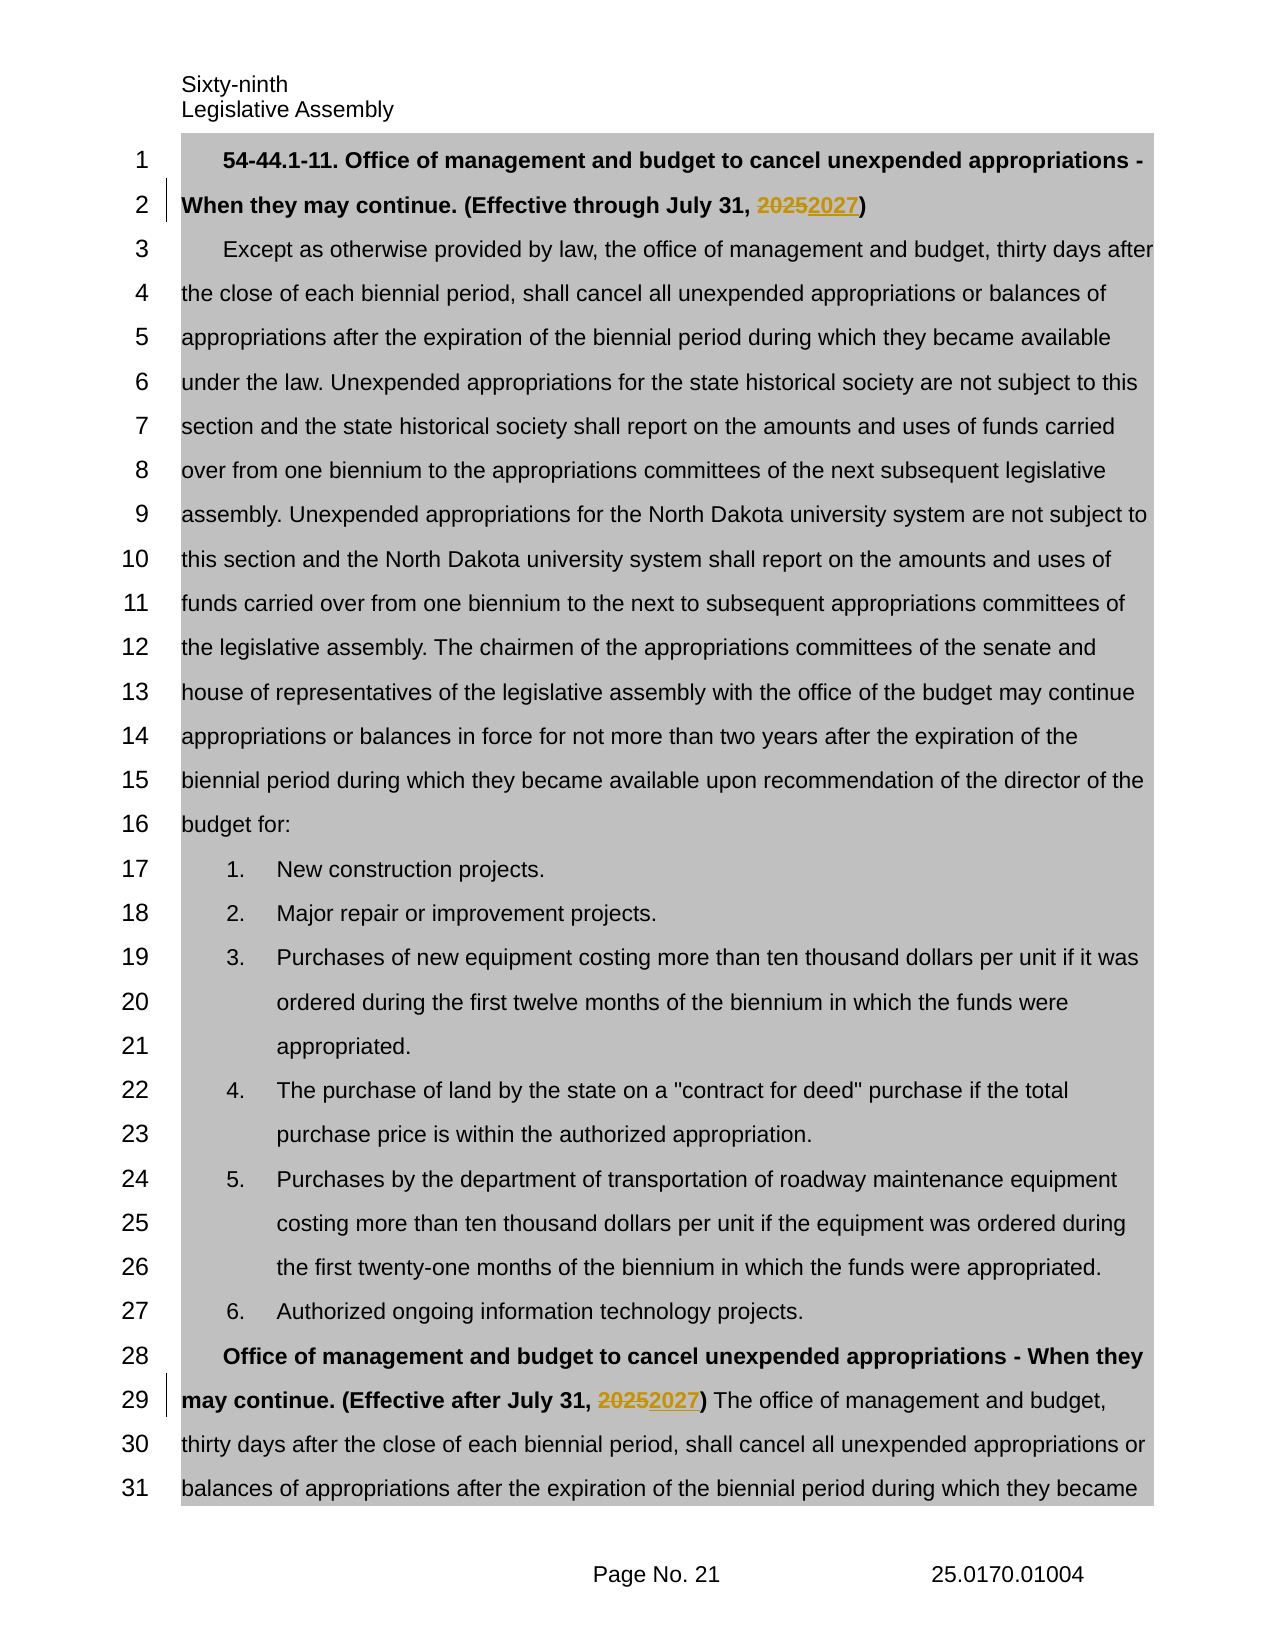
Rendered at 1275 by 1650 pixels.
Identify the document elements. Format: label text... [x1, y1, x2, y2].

text 3. Purchases of new equipment costing more than ten thousand dollars per unit if it was ordered during the first twelve months of the biennium in which the funds were appropriated. [181, 930, 1154, 1063]
text 5. Purchases by the department of transportation of roadway maintenance equipment costing more than ten thousand dollars per unit if the equipment was ordered during the first twenty‑one months of the biennium in which the funds were appropriated. [181, 1152, 1154, 1284]
subtitle 54‑44.1‑11. Office of management and budget to cancel unexpended appropriations ‑ When they may continue. (Effective through July 31, 2027) [181, 133, 1154, 222]
text 1. New construction projects. [181, 842, 1154, 886]
text 6. Authorized ongoing information technology projects. [181, 1284, 1154, 1329]
text Except as otherwise provided by law, the office of management and budget, thirty days after the close of each biennial period, shall cancel all unexpended appropriations or balances of appropriations after the expiration of the biennial period during which they became available under the law. Unexpended appropriations for the state historical society are not subject to this section and the state historical society shall report on the amounts and uses of funds carried over from one biennium to the appropriations committees of the next subsequent legislative assembly. Unexpended appropriations for the North Dakota university system are not subject to this section and the North Dakota university system shall report on the amounts and uses of funds carried over from one biennium to the next to subsequent appropriations committees of the legislative assembly. The chairmen of the appropriations committees of the senate and house of representatives of the legislative assembly with the office of the budget may continue appropriations or balances in force for not more than two years after the expiration of the biennial period during which they became available upon recommendation of the director of the budget for: [181, 222, 1154, 842]
text 4. The purchase of land by the state on a "contract for deed" purchase if the total purchase price is within the authorized appropriation. [181, 1063, 1154, 1152]
text 2. Major repair or improvement projects. [181, 886, 1154, 930]
text Office of management and budget to cancel unexpended appropriations ‑ When they may continue. (Effective after July 31, 2027) The office of management and budget, thirty days after the close of each biennial period, shall cancel all unexpended appropriations or balances of appropriations after the expiration of the biennial period during which they became [181, 1329, 1154, 1506]
